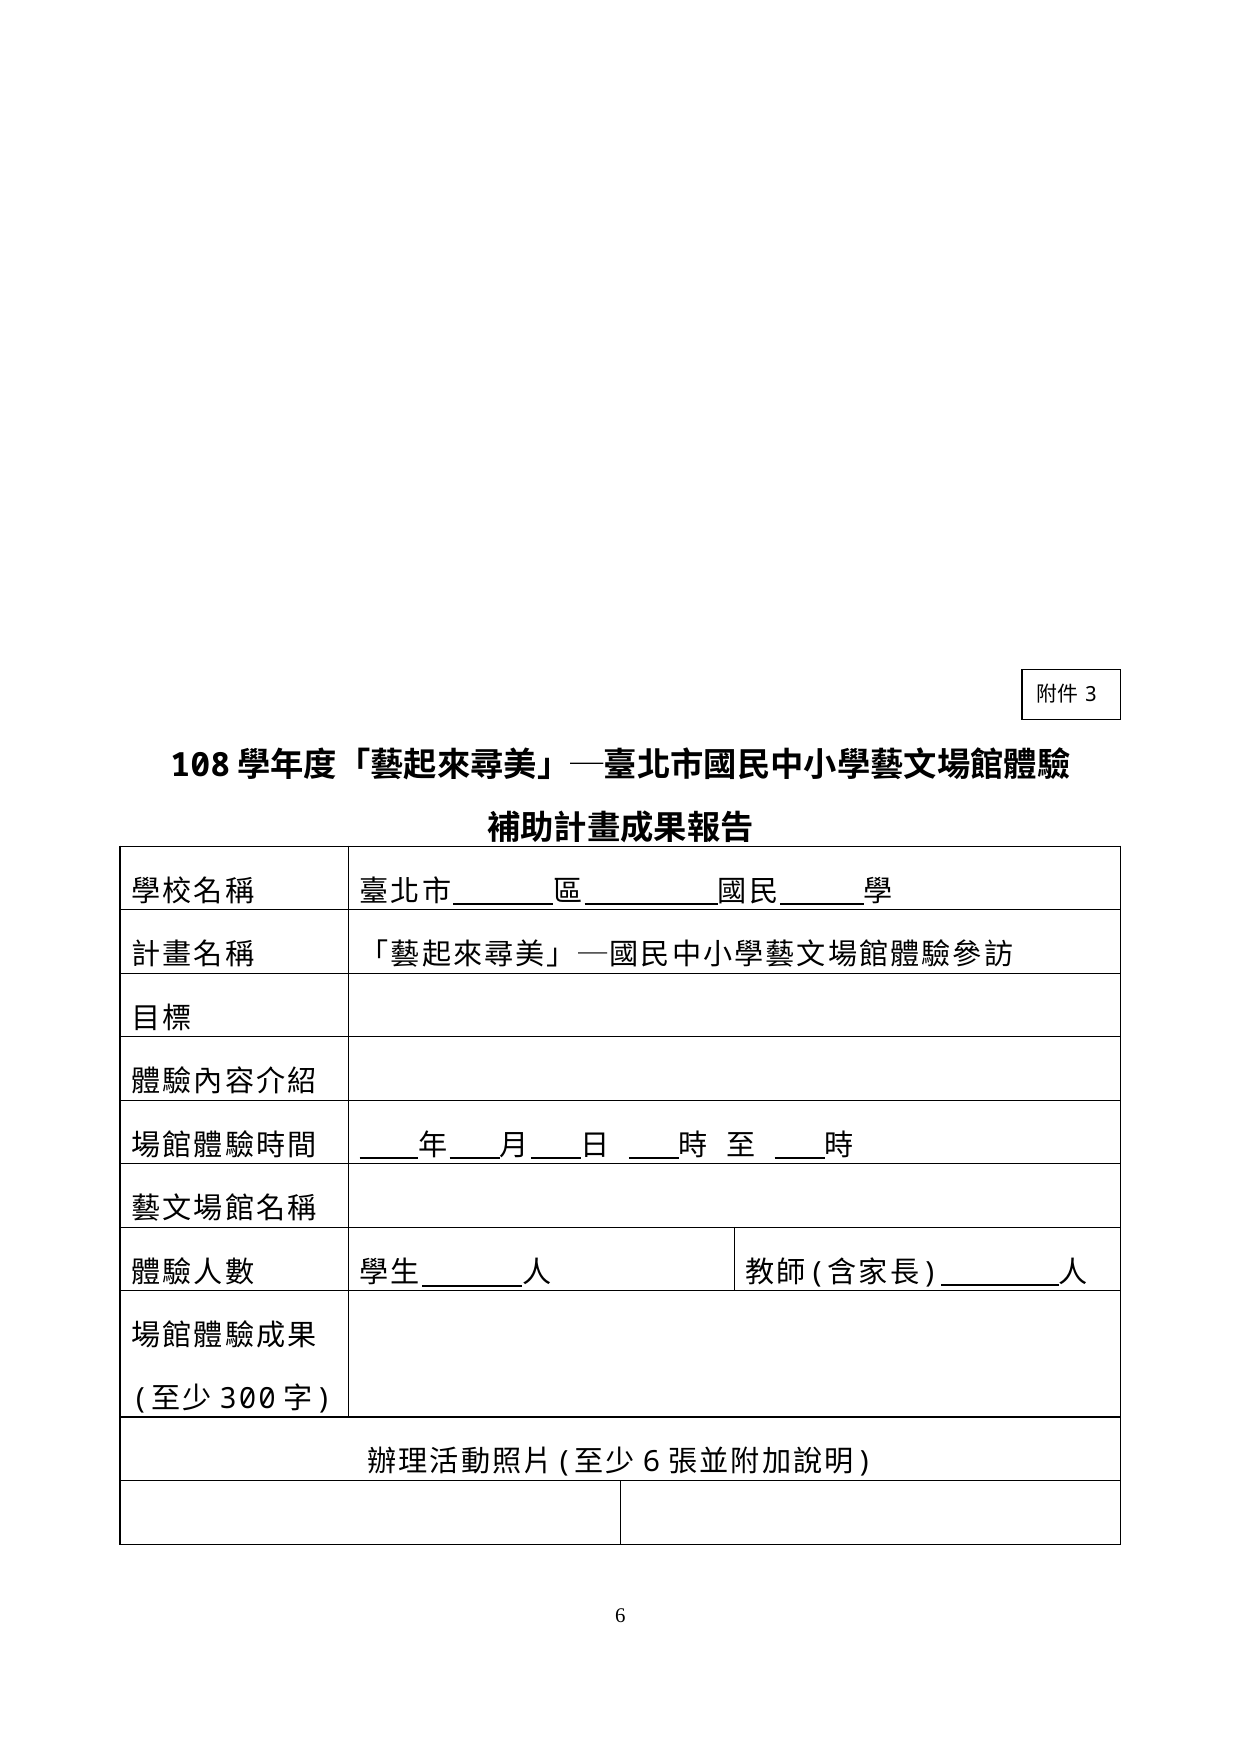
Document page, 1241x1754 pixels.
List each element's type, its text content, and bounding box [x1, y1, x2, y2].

text 108學年度「藝起來尋美」─臺北市國民中小學藝文場館體驗 [118, 721, 1122, 783]
table_cell 辦理活動照片(至少6張並附加說明) [121, 1418, 1120, 1480]
table_cell 「藝起來尋美」─國民中小學藝文場館體驗參訪 [349, 910, 1120, 973]
table_cell [121, 1481, 620, 1543]
table_cell 場館體驗成果(至少300字) [121, 1291, 348, 1416]
table_cell [349, 1037, 1120, 1100]
table_cell [621, 1481, 1120, 1543]
table_header 學校名稱 [121, 847, 348, 909]
table_cell 體驗人數 [121, 1228, 348, 1290]
table_cell [349, 974, 1120, 1036]
table_cell 計畫名稱 [121, 910, 348, 973]
table_header 臺北市 區 國民 學 [349, 847, 1120, 909]
table_cell 教師(含家長) 人 [735, 1228, 1120, 1290]
table_cell [349, 1164, 1120, 1227]
table_cell 場館體驗時間 [121, 1101, 348, 1163]
table_cell 體驗內容介紹 [121, 1037, 348, 1100]
text 補助計畫成果報告 [118, 783, 1122, 846]
table_cell 目標 [121, 974, 348, 1036]
table_cell 藝文場館名稱 [121, 1164, 348, 1227]
table_cell 年 月 日 時 至 時 [349, 1101, 1120, 1163]
table_cell 請以學生體驗之觀點描述，如學習到相關知識或技能 [349, 1291, 1120, 1416]
table_cell 學生 人 [349, 1228, 734, 1290]
